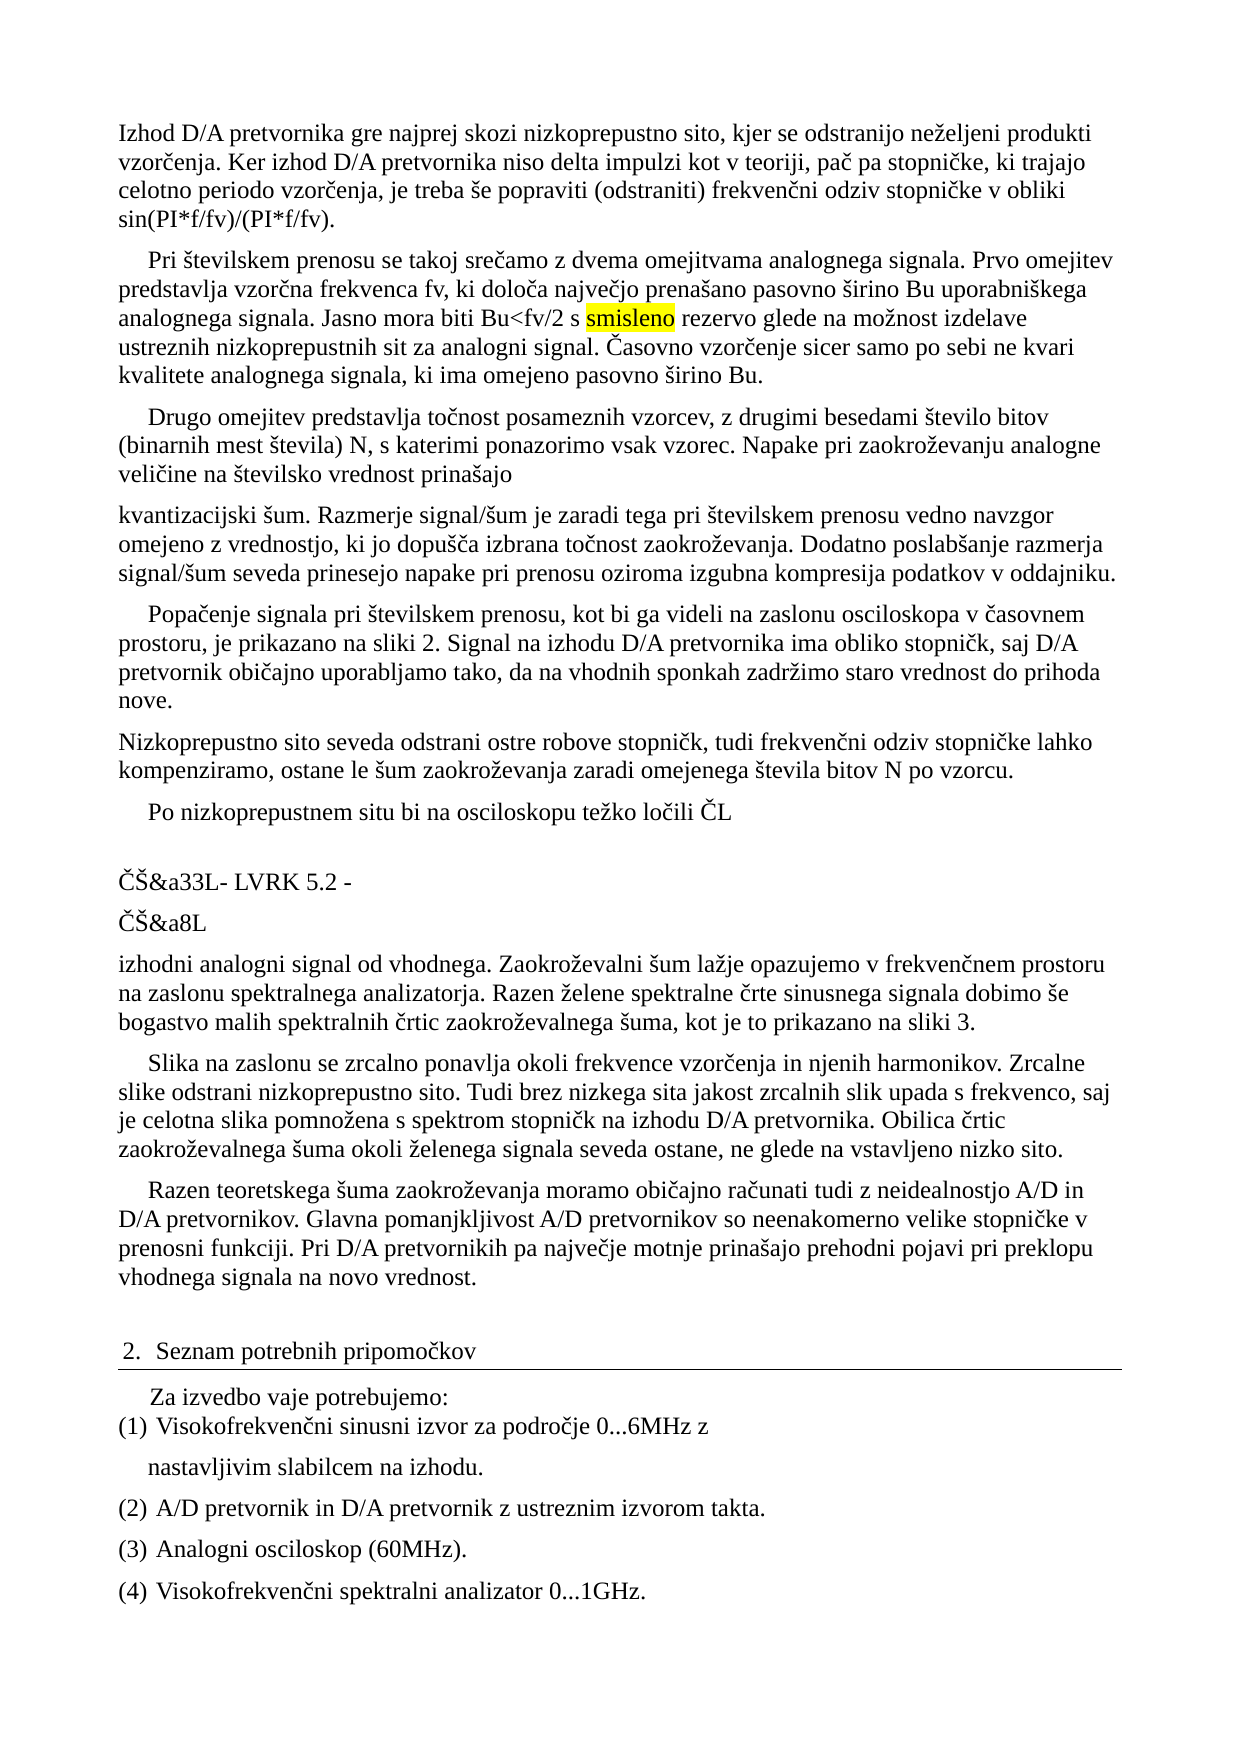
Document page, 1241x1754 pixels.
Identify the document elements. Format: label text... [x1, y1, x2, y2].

text Popačenje signala pri številskem prenosu, kot bi ga videli na zaslonu osciloskopa v časovnem prostoru, je prikazano na sliki 2. Signal na izhodu D/A pretvornika ima obliko stopničk, saj D/A pretvornik običajno uporabljamo tako, da na vhodnih sponkah zadržimo staro vrednost do prihoda nove. [118, 599, 1122, 714]
text Po nizkoprepustnem situ bi na osciloskopu težko ločili ČL [118, 797, 1122, 826]
text (2) A/D pretvornik in D/A pretvornik z ustreznim izvorom takta. [118, 1493, 1122, 1522]
text (3) Analogni osciloskop (60MHz). [118, 1534, 1122, 1563]
text ČŠ&a33L- LVRK 5.2 - [118, 867, 1122, 896]
text (4) Visokofrekvenčni spektralni analizator 0...1GHz. [118, 1576, 1122, 1604]
text Za izvedbo vaje potrebujemo: [118, 1382, 1122, 1411]
text Slika na zaslonu se zrcalno ponavlja okoli frekvence vzorčenja in njenih harmonikov. Zrcalne slike odstrani nizkoprepustno sito. Tudi brez nizkega sita jakost zrcalnih slik upada s frekvenco, saj je celotna slika pomnožena s spektrom stopničk na izhodu D/A pretvornika. Obilica črtic zaokroževalnega šuma okoli želenega signala seveda ostane, ne glede na vstavljeno nizko sito. [118, 1048, 1122, 1163]
text Razen teoretskega šuma zaokroževanja moramo običajno računati tudi z neidealnostjo A/D in D/A pretvornikov. Glavna pomanjkljivost A/D pretvornikov so neenakomerno velike stopničke v prenosni funkciji. Pri D/A pretvornikih pa največje motnje prinašajo prehodni pojavi pri preklopu vhodnega signala na novo vrednost. [118, 1176, 1122, 1291]
text izhodni analogni signal od vhodnega. Zaokroževalni šum lažje opazujemo v frekvenčnem prostoru na zaslonu spektralnega analizatorja. Razen želene spektralne črte sinusnega signala dobimo še bogastvo malih spektralnih črtic zaokroževalnega šuma, kot je to prikazano na sliki 3. [118, 949, 1122, 1036]
text Pri številskem prenosu se takoj srečamo z dvema omejitvama analognega signala. Prvo omejitev predstavlja vzorčna frekvenca fv, ki določa največjo prenašano pasovno širino Bu uporabniškega analognega signala. Jasno mora biti Bu<fv/2 s smisleno rezervo glede na možnost izdelave ustreznih nizkoprepustnih sit za analogni signal. Časovno vzorčenje sicer samo po sebi ne kvari kvalitete analognega signala, ki ima omejeno pasovno širino Bu. [118, 246, 1122, 389]
text Drugo omejitev predstavlja točnost posameznih vzorcev, z drugimi besedami število bitov (binarnih mest števila) N, s katerimi ponazorimo vsak vzorec. Napake pri zaokroževanju analogne veličine na številsko vrednost prinašajo [118, 402, 1122, 488]
text nastavljivim slabilcem na izhodu. [148, 1452, 1122, 1481]
text 2. Seznam potrebnih pripomočkov [118, 1332, 1122, 1369]
text kvantizacijski šum. Razmerje signal/šum je zaradi tega pri številskem prenosu vedno navzgor omejeno z vrednostjo, ki jo dopušča izbrana točnost zaokroževanja. Dodatno poslabšanje razmerja signal/šum seveda prinesejo napake pri prenosu oziroma izgubna kompresija podatkov v oddajniku. [118, 501, 1122, 587]
text ČŠ&a8L [118, 908, 1122, 937]
text Izhod D/A pretvornika gre najprej skozi nizkoprepustno sito, kjer se odstranijo neželjeni produkti vzorčenja. Ker izhod D/A pretvornika niso delta impulzi kot v teoriji, pač pa stopničke, ki trajajo celotno periodo vzorčenja, je treba še popraviti (odstraniti) frekvenčni odziv stopničke v obliki sin(PI*f/fv)/(PI*f/fv). [118, 118, 1122, 233]
text (1) Visokofrekvenčni sinusni izvor za področje 0...6MHz z [118, 1411, 1122, 1439]
text Nizkoprepustno sito seveda odstrani ostre robove stopničk, tudi frekvenčni odziv stopničke lahko kompenziramo, ostane le šum zaokroževanja zaradi omejenega števila bitov N po vzorcu. [118, 727, 1122, 784]
